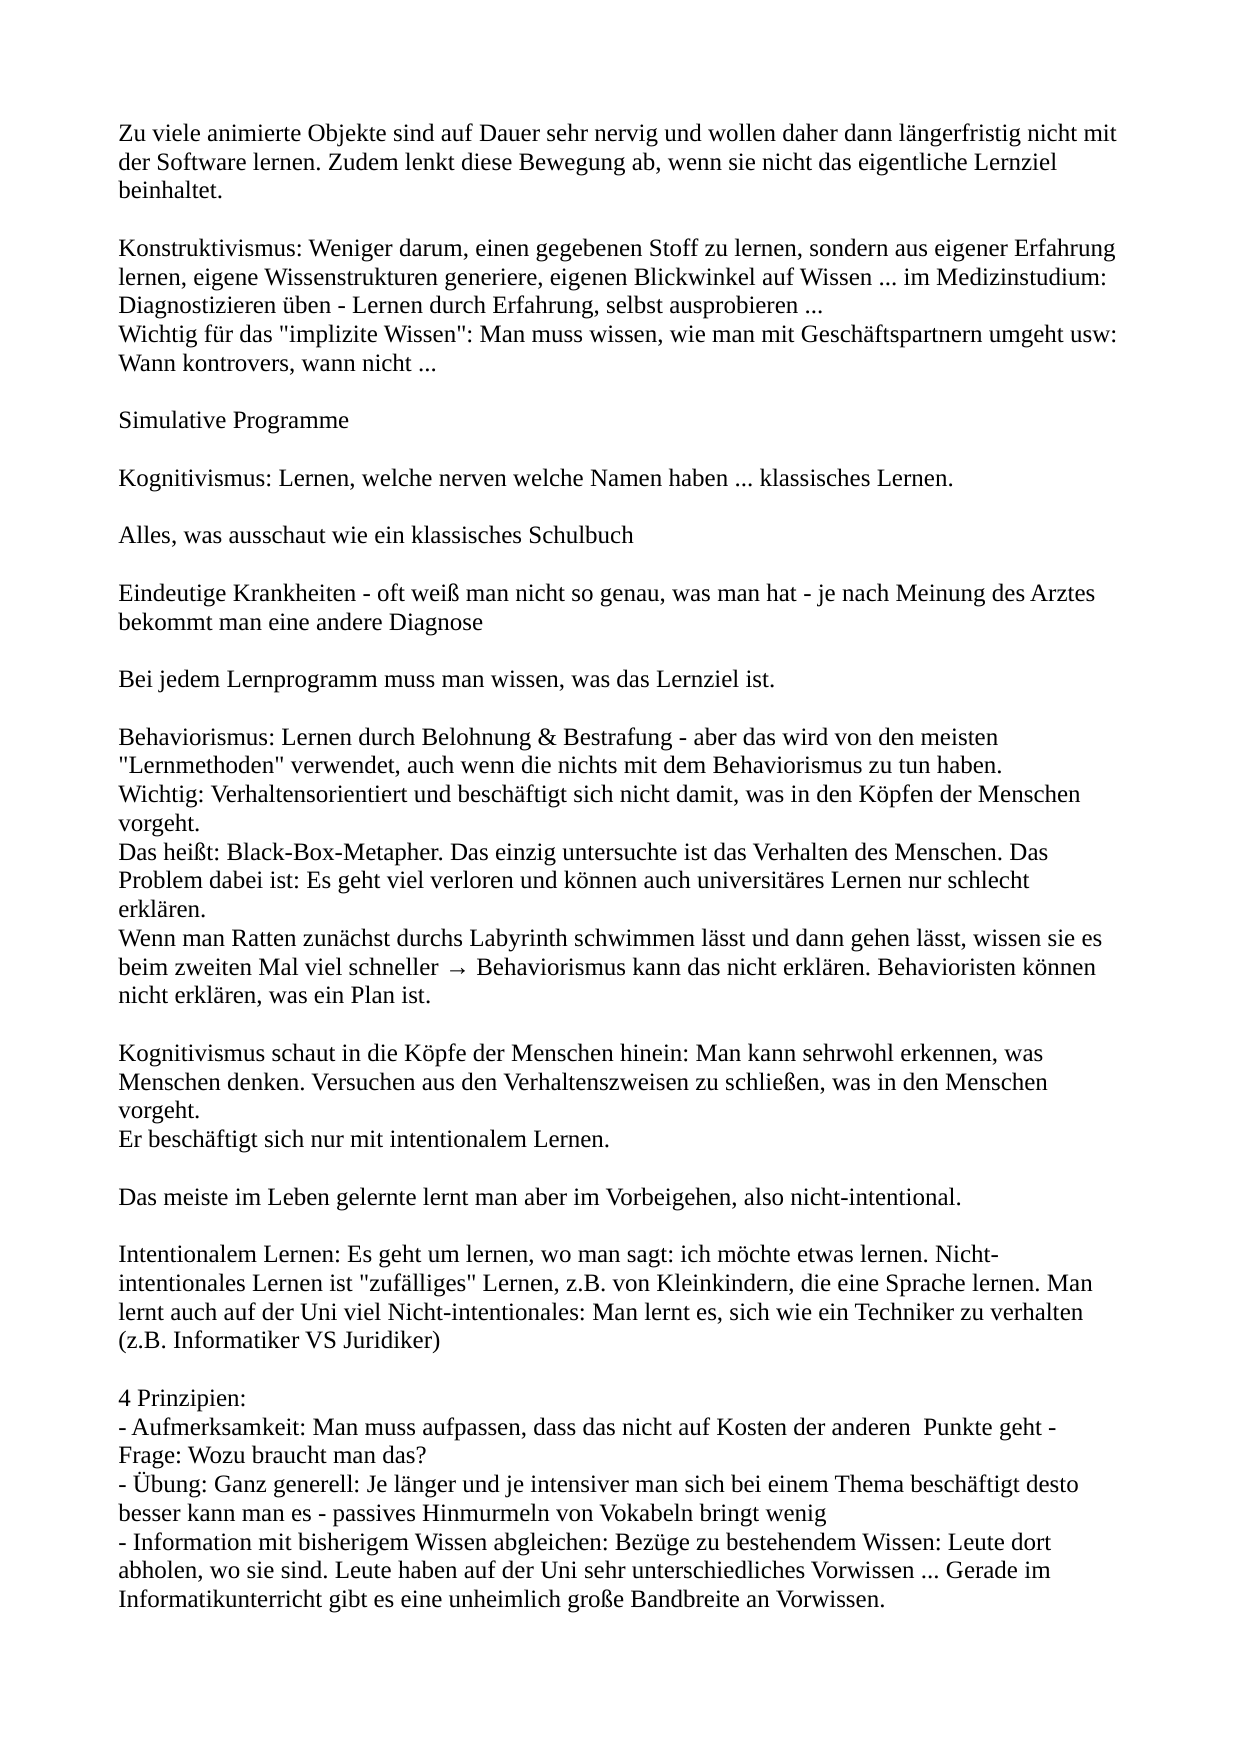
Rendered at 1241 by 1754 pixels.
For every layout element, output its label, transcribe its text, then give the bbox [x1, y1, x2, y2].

text Bei jedem Lernprogramm muss man wissen, was das Lernziel ist. [118, 664, 1122, 693]
text Simulative Programme [118, 406, 1122, 434]
text Konstruktivismus: Weniger darum, einen gegebenen Stoff zu lernen, sondern aus eigener Erfahrung lernen, eigene Wissenstrukturen generiere, eigenen Blickwinkel auf Wissen ... im Medizinstudium: Diagnostizieren üben - Lernen durch Erfahrung, selbst ausprobieren ... [118, 233, 1122, 319]
text - Aufmerksamkeit: Man muss aufpassen, dass das nicht auf Kosten der anderen Punkte geht - Frage: Wozu braucht man das? [118, 1412, 1122, 1469]
text Alles, was ausschaut wie ein klassisches Schulbuch [118, 521, 1122, 549]
text Wenn man Ratten zunächst durchs Labyrinth schwimmen lässt und dann gehen lässt, wissen sie es beim zweiten Mal viel schneller → Behaviorismus kann das nicht erklären. Behavioristen können nicht erklären, was ein Plan ist. [118, 923, 1122, 1009]
text Das heißt: Black-Box-Metapher. Das einzig untersuchte ist das Verhalten des Menschen. Das Problem dabei ist: Es geht viel verloren und können auch universitäres Lernen nur schlecht erklären. [118, 837, 1122, 923]
text Das meiste im Leben gelernte lernt man aber im Vorbeigehen, also nicht-intentional. [118, 1182, 1122, 1211]
text Wichtig für das "implizite Wissen": Man muss wissen, wie man mit Geschäftspartnern umgeht usw: Wann kontrovers, wann nicht ... [118, 319, 1122, 377]
text Behaviorismus: Lernen durch Belohnung & Bestrafung - aber das wird von den meisten "Lernmethoden" verwendet, auch wenn die nichts mit dem Behaviorismus zu tun haben. [118, 722, 1122, 779]
text Intentionalem Lernen: Es geht um lernen, wo man sagt: ich möchte etwas lernen. Nicht-intentionales Lernen ist "zufälliges" Lernen, z.B. von Kleinkindern, die eine Sprache lernen. Man lernt auch auf der Uni viel Nicht-intentionales: Man lernt es, sich wie ein Techniker zu verhalten (z.B. Informatiker VS Juridiker) [118, 1239, 1122, 1354]
text Kognitivismus schaut in die Köpfe der Menschen hinein: Man kann sehrwohl erkennen, was Menschen denken. Versuchen aus den Verhaltenszweisen zu schließen, was in den Menschen vorgeht. [118, 1038, 1122, 1124]
text Wichtig: Verhaltensorientiert und beschäftigt sich nicht damit, was in den Köpfen der Menschen vorgeht. [118, 779, 1122, 837]
text Kognitivismus: Lernen, welche nerven welche Namen haben ... klassisches Lernen. [118, 463, 1122, 492]
text Eindeutige Krankheiten - oft weiß man nicht so genau, was man hat - je nach Meinung des Arztes bekommt man eine andere Diagnose [118, 578, 1122, 636]
text - Information mit bisherigem Wissen abgleichen: Bezüge zu bestehendem Wissen: Leute dort abholen, wo sie sind. Leute haben auf der Uni sehr unterschiedliches Vorwissen ... Gerade im Informatikunterricht gibt es eine unheimlich große Bandbreite an Vorwissen. [118, 1527, 1122, 1613]
text Er beschäftigt sich nur mit intentionalem Lernen. [118, 1124, 1122, 1153]
text 4 Prinzipien: [118, 1383, 1122, 1412]
text - Übung: Ganz generell: Je länger und je intensiver man sich bei einem Thema beschäftigt desto besser kann man es - passives Hinmurmeln von Vokabeln bringt wenig [118, 1469, 1122, 1527]
text Zu viele animierte Objekte sind auf Dauer sehr nervig und wollen daher dann längerfristig nicht mit der Software lernen. Zudem lenkt diese Bewegung ab, wenn sie nicht das eigentliche Lernziel beinhaltet. [118, 118, 1122, 204]
